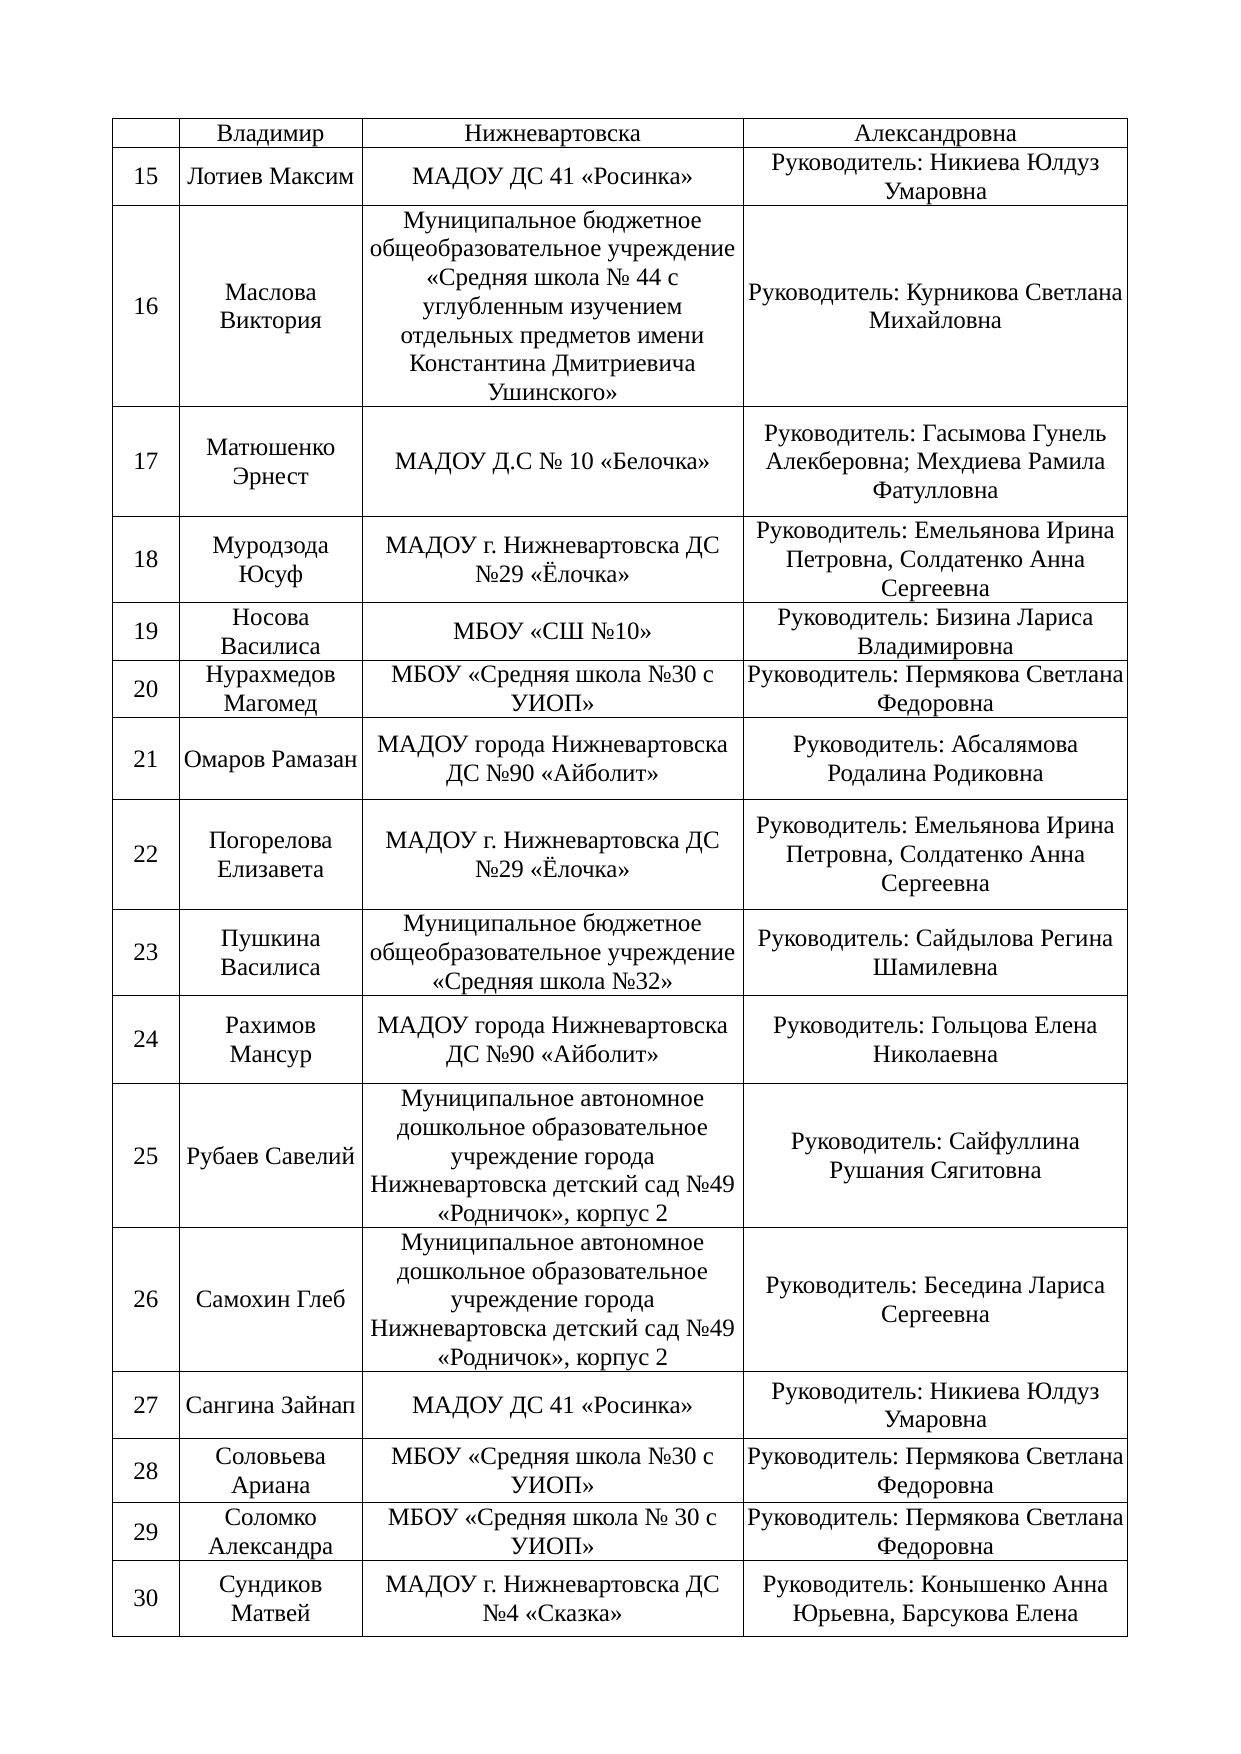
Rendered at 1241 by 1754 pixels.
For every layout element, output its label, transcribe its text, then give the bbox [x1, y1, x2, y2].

table_cell Соловьева Ариана [180, 1439, 362, 1502]
table_cell Муниципальное бюджетное общеобразовательное учреждение «Средняя школа № 44 с углубленным изучением отдельных предметов имени Константина Дмитриевича Ушинского» [363, 206, 743, 406]
table_cell 21 [113, 718, 179, 799]
table_cell МАДОУ г. Нижневартовска ДС №4 «Сказка» [363, 1561, 743, 1636]
table_cell Сангина Зайнап [180, 1372, 362, 1438]
table_cell МБОУ «Средняя школа №30 с УИОП» [363, 1439, 743, 1502]
table_cell Руководитель: Сайдылова Регина Шамилевна [744, 910, 1127, 995]
table_cell Руководитель: Никиева Юлдуз Умаровна [744, 148, 1127, 204]
table_cell Руководитель: Конышенко Анна Юрьевна, Барсукова Елена [744, 1561, 1127, 1636]
table_cell 30 [113, 1561, 179, 1636]
table_cell 28 [113, 1439, 179, 1502]
table_cell Маслова Виктория [180, 206, 362, 406]
table_cell МАДОУ г. Нижневартовска ДС №29 «Ёлочка» [363, 800, 743, 908]
table_cell МАДОУ города Нижневартовска ДС №90 «Айболит» [363, 718, 743, 799]
table_cell 19 [113, 603, 179, 659]
table_cell Руководитель: Емельянова Ирина Петровна, Солдатенко Анна Сергеевна [744, 517, 1127, 602]
table_cell Руководитель: Гольцова Елена Николаевна [744, 996, 1127, 1083]
table_cell 15 [113, 148, 179, 204]
table_cell Муниципальное автономное дошкольное образовательное учреждение города Нижневартовска детский сад №49 «Родничок», корпус 2 [363, 1228, 743, 1371]
table_cell Лотиев Максим [180, 148, 362, 204]
table_cell Матюшенко Эрнест [180, 407, 362, 516]
table_cell Рубаев Савелий [180, 1084, 362, 1227]
table_cell 25 [113, 1084, 179, 1227]
table_cell Омаров Рамазан [180, 718, 362, 799]
table_cell 27 [113, 1372, 179, 1438]
table_cell 22 [113, 800, 179, 908]
table_cell Руководитель: Беседина Лариса Сергеевна [744, 1228, 1127, 1371]
table_cell Носова Василиса [180, 603, 362, 659]
table_cell МБОУ «Средняя школа №30 с УИОП» [363, 661, 743, 717]
table_cell Муродзода Юсуф [180, 517, 362, 602]
table_cell Сундиков Матвей [180, 1561, 362, 1636]
table_cell Руководитель: Сайфуллина Рушания Сягитовна [744, 1084, 1127, 1227]
table_cell Нурахмедов Магомед [180, 661, 362, 717]
table_cell Александровна [744, 119, 1127, 147]
table_cell МАДОУ Д.С № 10 «Белочка» [363, 407, 743, 516]
table_cell 18 [113, 517, 179, 602]
table_cell Пушкина Василиса [180, 910, 362, 995]
table_cell Соломко Александра [180, 1503, 362, 1560]
table_cell Муниципальное бюджетное общеобразовательное учреждение «Средняя школа №32» [363, 910, 743, 995]
table_cell МАДОУ города Нижневартовска ДС №90 «Айболит» [363, 996, 743, 1083]
table_cell 16 [113, 206, 179, 406]
table_cell Погорелова Елизавета [180, 800, 362, 908]
table_cell МАДОУ г. Нижневартовска ДС №29 «Ёлочка» [363, 517, 743, 602]
table_cell Муниципальное автономное дошкольное образовательное учреждение города Нижневартовска детский сад №49 «Родничок», корпус 2 [363, 1084, 743, 1227]
table_cell Руководитель: Пермякова Светлана Федоровна [744, 661, 1127, 717]
table_cell 17 [113, 407, 179, 516]
table_cell Руководитель: Емельянова Ирина Петровна, Солдатенко Анна Сергеевна [744, 800, 1127, 908]
table_cell Руководитель: Пермякова Светлана Федоровна [744, 1439, 1127, 1502]
table_cell Самохин Глеб [180, 1228, 362, 1371]
table_cell Руководитель: Абсалямова Родалина Родиковна [744, 718, 1127, 799]
table_cell Нижневартовска [363, 119, 743, 147]
table_cell Владимир [180, 119, 362, 147]
table_cell МБОУ «Средняя школа № 30 с УИОП» [363, 1503, 743, 1560]
table_cell МАДОУ ДС 41 «Росинка» [363, 148, 743, 204]
table_cell Руководитель: Курникова Светлана Михайловна [744, 206, 1127, 406]
table_cell 24 [113, 996, 179, 1083]
table_cell МБОУ «СШ №10» [363, 603, 743, 659]
table_cell Руководитель: Бизина Лариса Владимировна [744, 603, 1127, 659]
table_cell 26 [113, 1228, 179, 1371]
table_cell 29 [113, 1503, 179, 1560]
table_cell [113, 119, 179, 147]
table_cell Руководитель: Никиева Юлдуз Умаровна [744, 1372, 1127, 1438]
table_cell 23 [113, 910, 179, 995]
table_cell Рахимов Мансур [180, 996, 362, 1083]
table_cell Руководитель: Гасымова Гунель Алекберовна; Мехдиева Рамила Фатулловна [744, 407, 1127, 516]
table_cell МАДОУ ДС 41 «Росинка» [363, 1372, 743, 1438]
table_cell Руководитель: Пермякова Светлана Федоровна [744, 1503, 1127, 1560]
table_cell 20 [113, 661, 179, 717]
